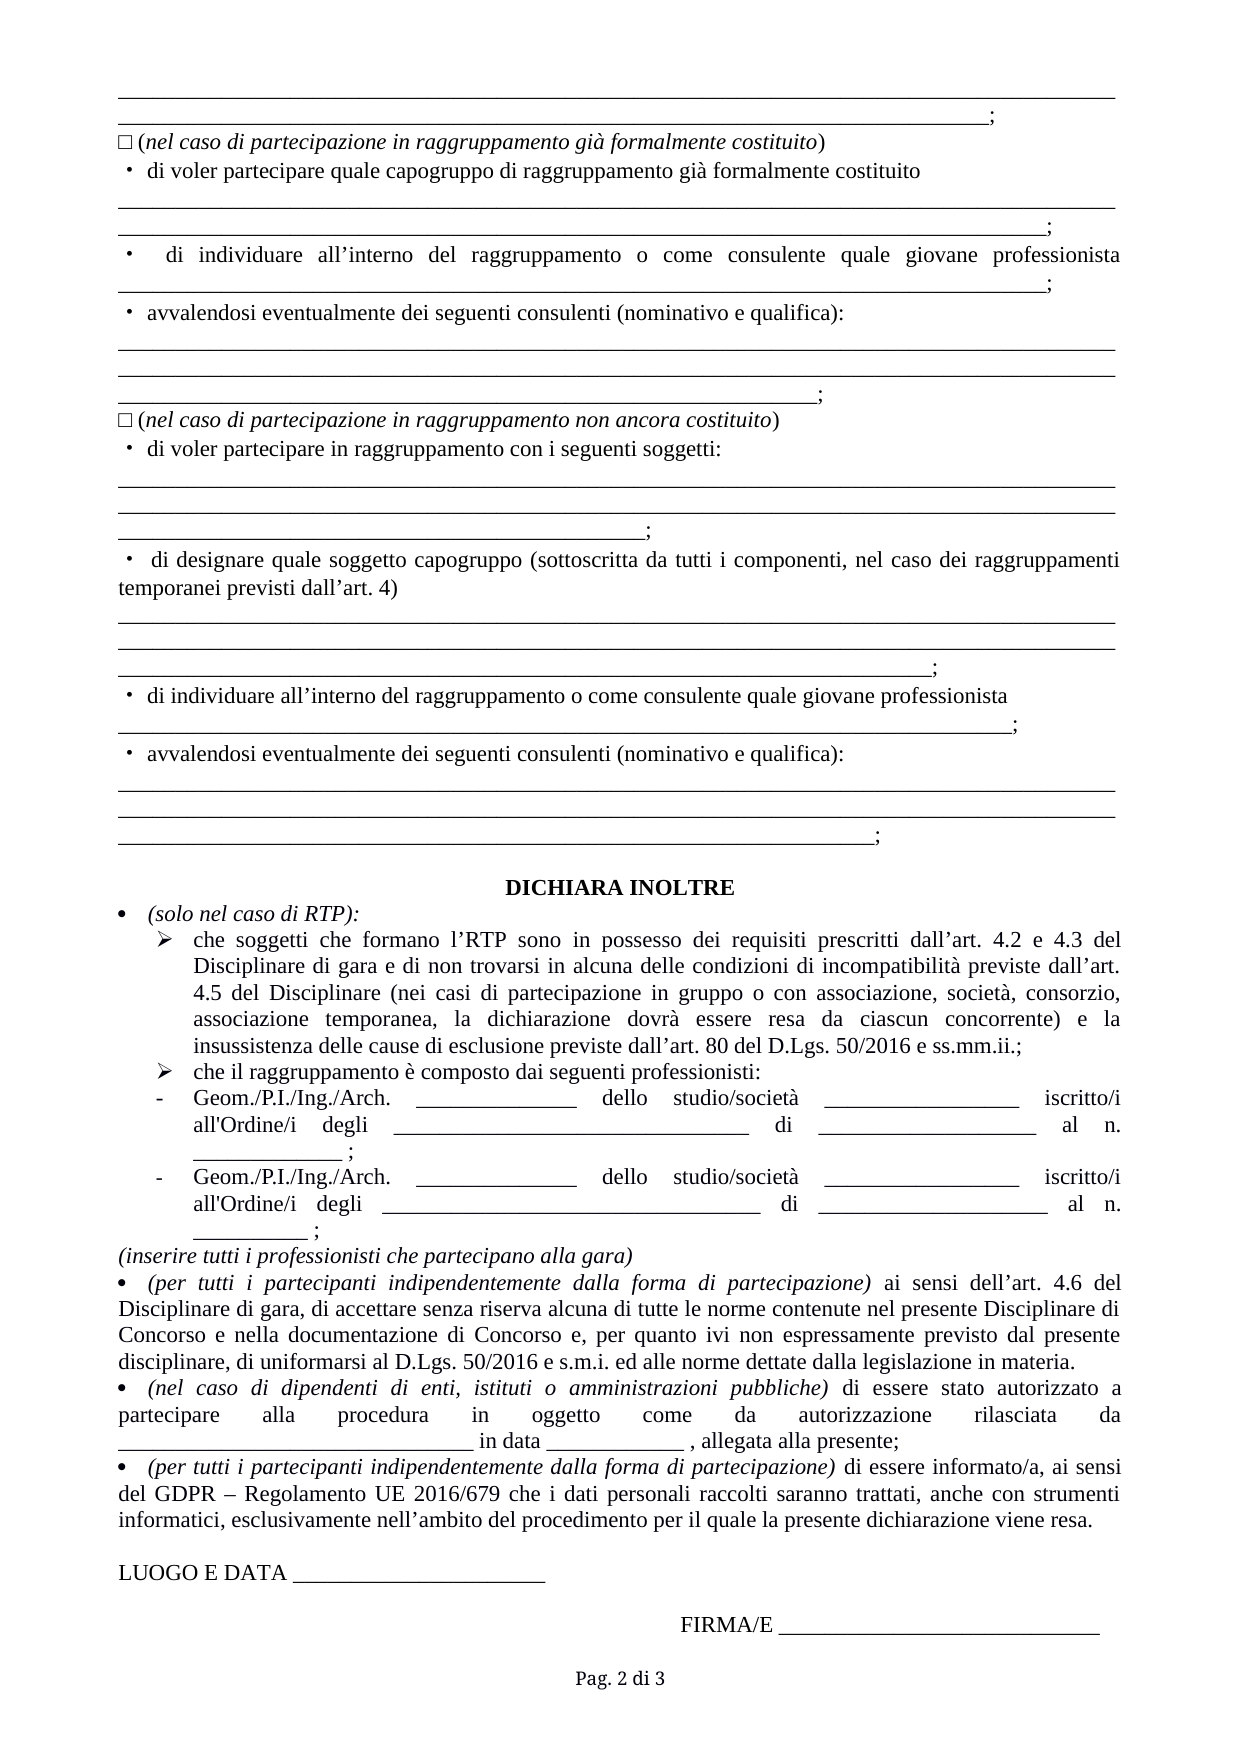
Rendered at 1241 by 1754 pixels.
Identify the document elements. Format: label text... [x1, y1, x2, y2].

text ・ di voler partecipare in raggruppamento con i seguenti soggetti: [118, 432, 1122, 463]
text ______________________________________________________________________________; [118, 711, 1122, 737]
text ・ di individuare all’interno del raggruppamento o come consulente quale giovane professionista [118, 679, 1122, 711]
list (nel caso di dipendenti di enti, istituti o amministrazioni pubbliche) di essere stato autorizzato a partecipare alla procedura in oggetto come da autorizzazione rilasciata da _______________________________ in data ____________ , allegata alla presente; [118, 1374, 1122, 1453]
text (inserire tutti i professionisti che partecipano alla gara) [118, 1242, 1122, 1269]
text ・ di designare quale soggetto capogruppo (sottoscritta da tutti i componenti, nel caso dei raggruppamenti temporanei previsti dall’art. 4) [118, 543, 1122, 600]
text ________________________________________________________________________________________________________________________________________________________________________________________________________________________________________________; [118, 768, 1122, 847]
list Geom./P.I./Ing./Arch. ______________ dello studio/società _________________ iscritto/i all'Ordine/i degli _________________________________ di ____________________ al n. __________ ; [156, 1163, 1122, 1242]
text _____________________________________________________________________________________________________________________________________________________________________________________________________________________________________________________; [118, 600, 1122, 679]
list che il raggruppamento è composto dai seguenti professionisti: [156, 1058, 1122, 1084]
text ・ avvalendosi eventualmente dei seguenti consulenti (nominativo e qualifica): [118, 737, 1122, 768]
text ___________________________________________________________________________________________________________________________________________________________________________________________________________________________________________; [118, 327, 1122, 406]
text LUOGO E DATA ______________________ [118, 1559, 1122, 1585]
text ・ avvalendosi eventualmente dei seguenti consulenti (nominativo e qualifica): [118, 296, 1122, 327]
text □ (nel caso di partecipazione in raggruppamento non ancora costituito) [118, 406, 1122, 432]
text ____________________________________________________________________________________________________________________________________________________________________________________________________________________________; [118, 463, 1122, 543]
text FIRMA/E ____________________________ [651, 1611, 1122, 1638]
list (per tutti i partecipanti indipendentemente dalla forma di partecipazione) ai sensi dell’art. 4.6 del Disciplinare di gara, di accettare senza riserva alcuna di tutte le norme contenute nel presente Disciplinare di Concorso e nella documentazione di Concorso e, per quanto ivi non espressamente previsto dal presente disciplinare, di uniformarsi al D.Lgs. 50/2016 e s.m.i. ed alle norme dettate dalla legislazione in materia. [118, 1269, 1122, 1374]
text DICHIARA INOLTRE [118, 873, 1122, 900]
text ___________________________________________________________________________________________________________________________________________________________________; [118, 75, 1122, 128]
text □ (nel caso di partecipazione in raggruppamento già formalmente costituito) [118, 128, 1122, 154]
list (solo nel caso di RTP): [118, 900, 1122, 926]
text _________________________________________________________________________________; [118, 212, 1122, 238]
list che soggetti che formano l’RTP sono in possesso dei requisiti prescritti dall’art. 4.2 e 4.3 del Disciplinare di gara e di non trovarsi in alcuna delle condizioni di incompatibilità previste dall’art. 4.5 del Disciplinare (nei casi di partecipazione in gruppo o con associazione, società, consorzio, associazione temporanea, la dichiarazione dovrà essere resa da ciascun concorrente) e la insussistenza delle cause di esclusione previste dall’art. 80 del D.Lgs. 50/2016 e ss.mm.ii.; [156, 926, 1122, 1058]
text ・ di voler partecipare quale capogruppo di raggruppamento già formalmente costituito [118, 154, 1122, 185]
list (per tutti i partecipanti indipendentemente dalla forma di partecipazione) di essere informato/a, ai sensi del GDPR – Regolamento UE 2016/679 che i dati personali raccolti saranno trattati, anche con strumenti informatici, esclusivamente nell’ambito del procedimento per il quale la presente dichiarazione viene resa. [118, 1453, 1122, 1532]
text ・ di individuare all’interno del raggruppamento o come consulente quale giovane professionista _________________________________________________________________________________; [118, 238, 1122, 296]
list Geom./P.I./Ing./Arch. ______________ dello studio/società _________________ iscritto/i all'Ordine/i degli _______________________________ di ___________________ al n. _____________ ; [156, 1084, 1122, 1163]
text _______________________________________________________________________________________ [118, 185, 1122, 212]
